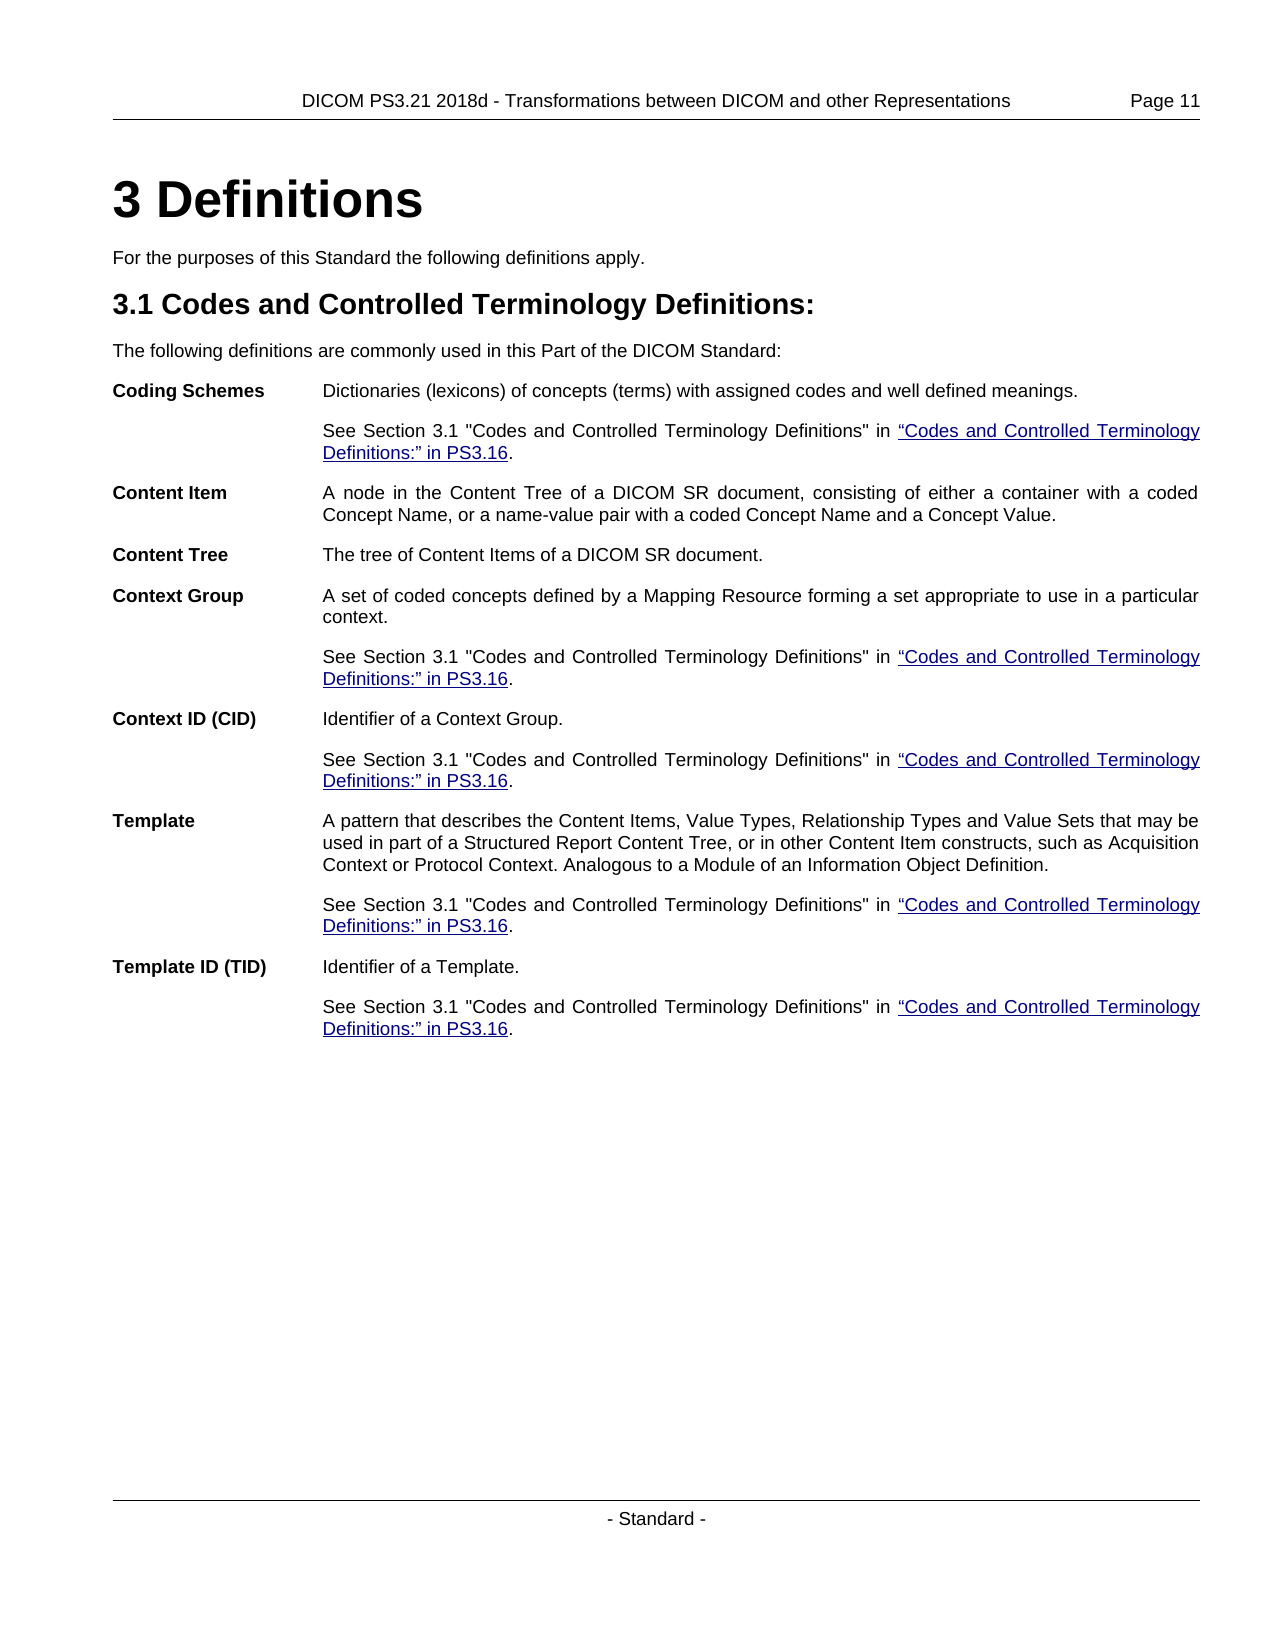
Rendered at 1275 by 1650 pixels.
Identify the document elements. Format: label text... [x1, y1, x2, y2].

text See Section 3.1 "Codes and Controlled Terminology Definitions" in “Codes and Controlled Terminology Definitions:” in PS3.16. [322, 646, 1200, 689]
text Coding Schemes Dictionaries (lexicons) of concepts (terms) with assigned codes and well defined meanings. [112, 380, 1200, 402]
text See Section 3.1 "Codes and Controlled Terminology Definitions" in “Codes and Controlled Terminology Definitions:” in PS3.16. [322, 894, 1200, 937]
text Content Item A node in the Content Tree of a DICOM SR document, consisting of either a container with a coded Concept Name, or a name-value pair with a coded Concept Name and a Concept Value. [112, 482, 1200, 525]
text Template ID (TID) Identifier of a Template. [112, 956, 1200, 977]
text Context ID (CID) Identifier of a Context Group. [112, 708, 1200, 730]
text Template A pattern that describes the Content Items, Value Types, Relationship Types and Value Sets that may be used in part of a Structured Report Content Tree, or in other Content Item constructs, such as Acquisition Context or Protocol Context. Analogous to a Module of an Information Object Definition. [112, 810, 1200, 875]
text The following definitions are commonly used in this Part of the DICOM Standard: [112, 340, 1200, 361]
text 3.1 Codes and Controlled Terminology Definitions: [112, 287, 1200, 321]
text Context Group A set of coded concepts defined by a Mapping Resource forming a set appropriate to use in a particular context. [112, 584, 1200, 627]
text See Section 3.1 "Codes and Controlled Terminology Definitions" in “Codes and Controlled Terminology Definitions:” in PS3.16. [322, 996, 1200, 1039]
text 3 Definitions [112, 169, 1200, 228]
text See Section 3.1 "Codes and Controlled Terminology Definitions" in “Codes and Controlled Terminology Definitions:” in PS3.16. [322, 748, 1200, 792]
text Content Tree The tree of Content Items of a DICOM SR document. [112, 544, 1200, 566]
text See Section 3.1 "Codes and Controlled Terminology Definitions" in “Codes and Controlled Terminology Definitions:” in PS3.16. [322, 420, 1200, 463]
text For the purposes of this Standard the following definitions apply. [112, 247, 1200, 269]
